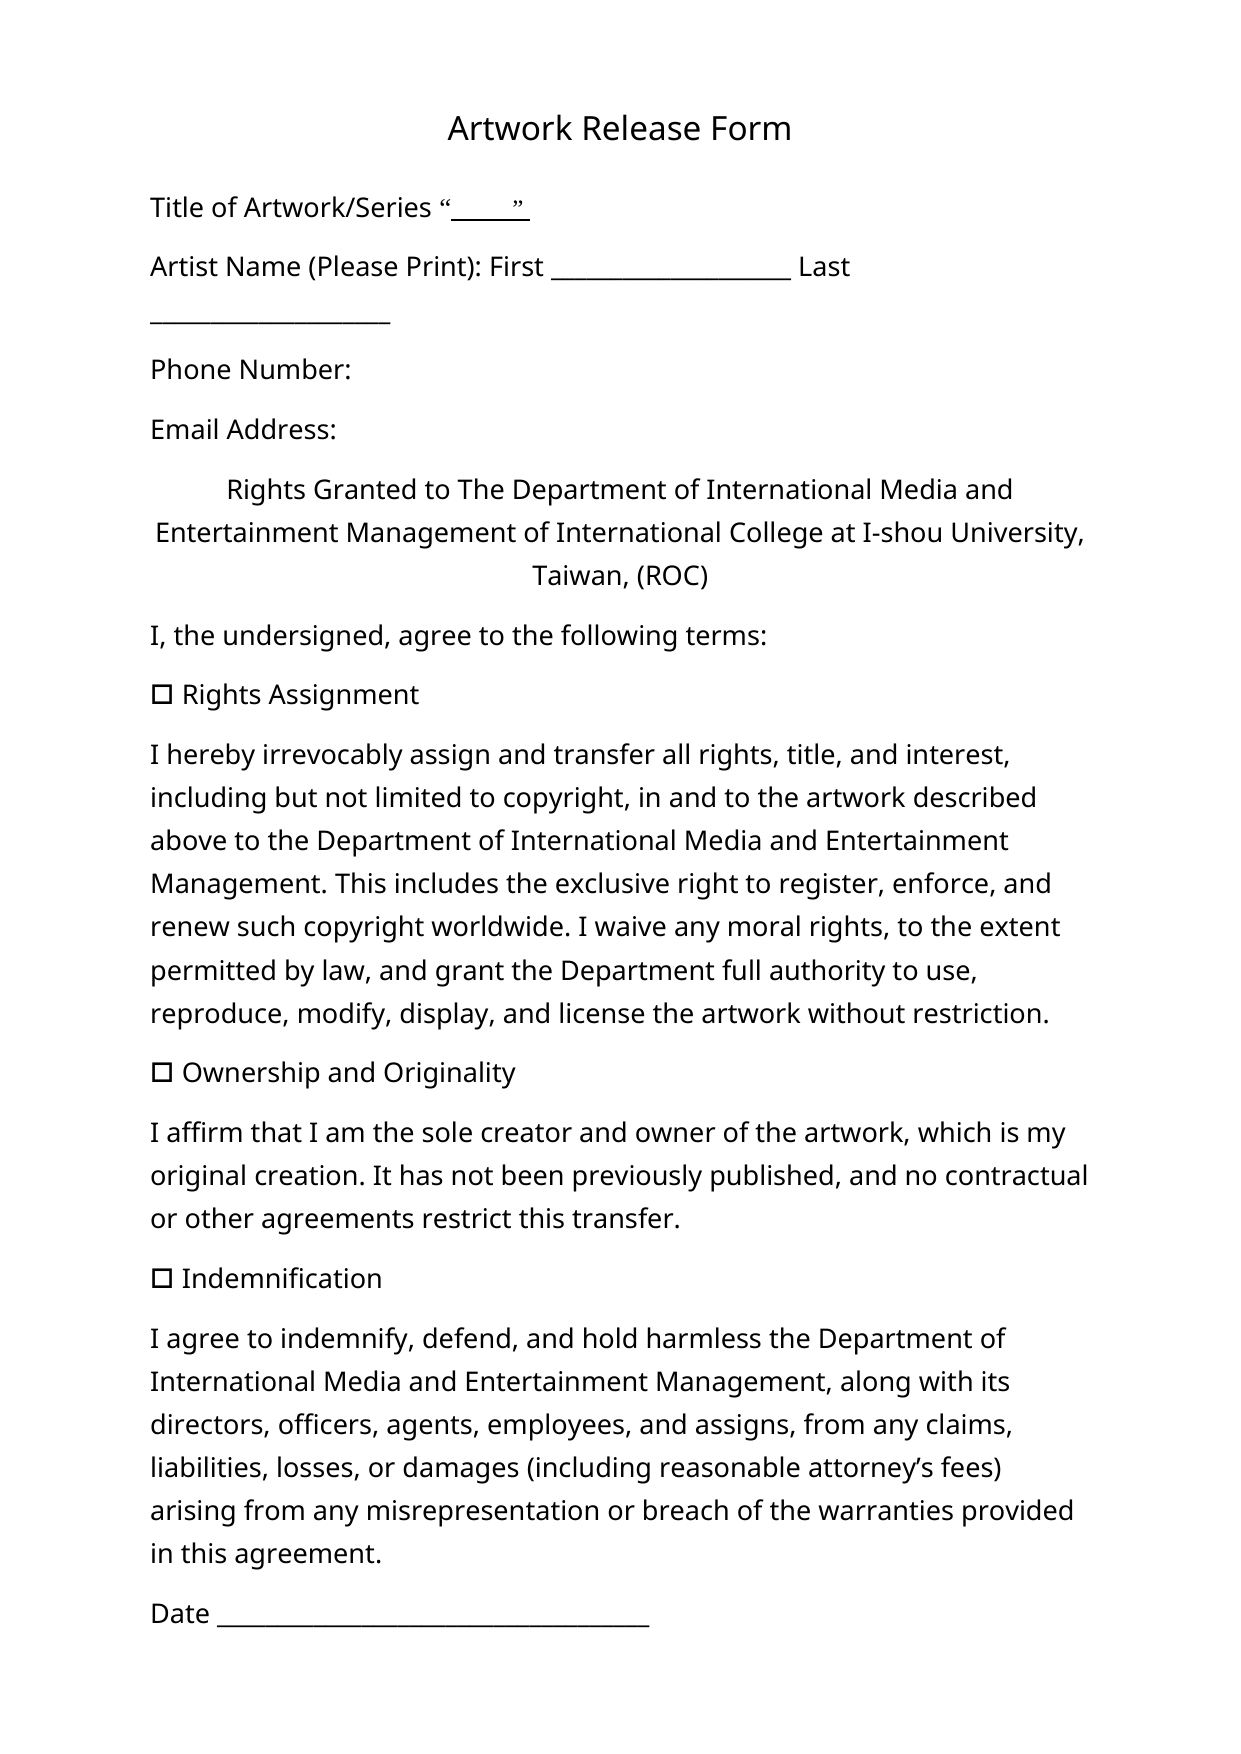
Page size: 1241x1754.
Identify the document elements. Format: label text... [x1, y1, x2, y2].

text Phone Number: [150, 350, 1090, 388]
text I agree to indemnify, defend, and hold harmless the Department of International Media and Entertainment Management, along with its directors, officers, agents, employees, and assigns, from any claims, liabilities, losses, or damages (including reasonable attorney’s fees) arising from any misrepresentation or breach of the warranties provided in this agreement. [150, 1319, 1090, 1572]
text I, the undersigned, agree to the following terms: [150, 616, 1090, 653]
text  Indemnification [150, 1259, 1090, 1297]
text Rights Granted to The Department of International Media and Entertainment Management of International College at I-shou University, Taiwan, (ROC) [150, 470, 1090, 593]
text  Rights Assignment [150, 675, 1090, 713]
text  Ownership and Originality [150, 1053, 1090, 1091]
text I hereby irrevocably assign and transfer all rights, title, and interest, including but not limited to copyright, in and to the artwork described above to the Department of International Media and Entertainment Management. This includes the exclusive right to register, enforce, and renew such copyright worldwide. I waive any moral rights, to the extent permitted by law, and grant the Department full authority to use, reproduce, modify, display, and license the artwork without restriction. [150, 735, 1090, 1031]
text Artwork Release Form [150, 89, 1090, 164]
text Artist Name (Please Print): First ____________________ Last ____________________ [150, 248, 1090, 328]
text Title of Artwork/Series “ ” [150, 188, 1090, 225]
text Email Address: [150, 410, 1090, 448]
text I affirm that I am the sole creator and owner of the artwork, which is my original creation. It has not been previously published, and no contractual or other agreements restrict this transfer. [150, 1113, 1090, 1237]
text Date ____________________________________ [150, 1594, 1090, 1632]
